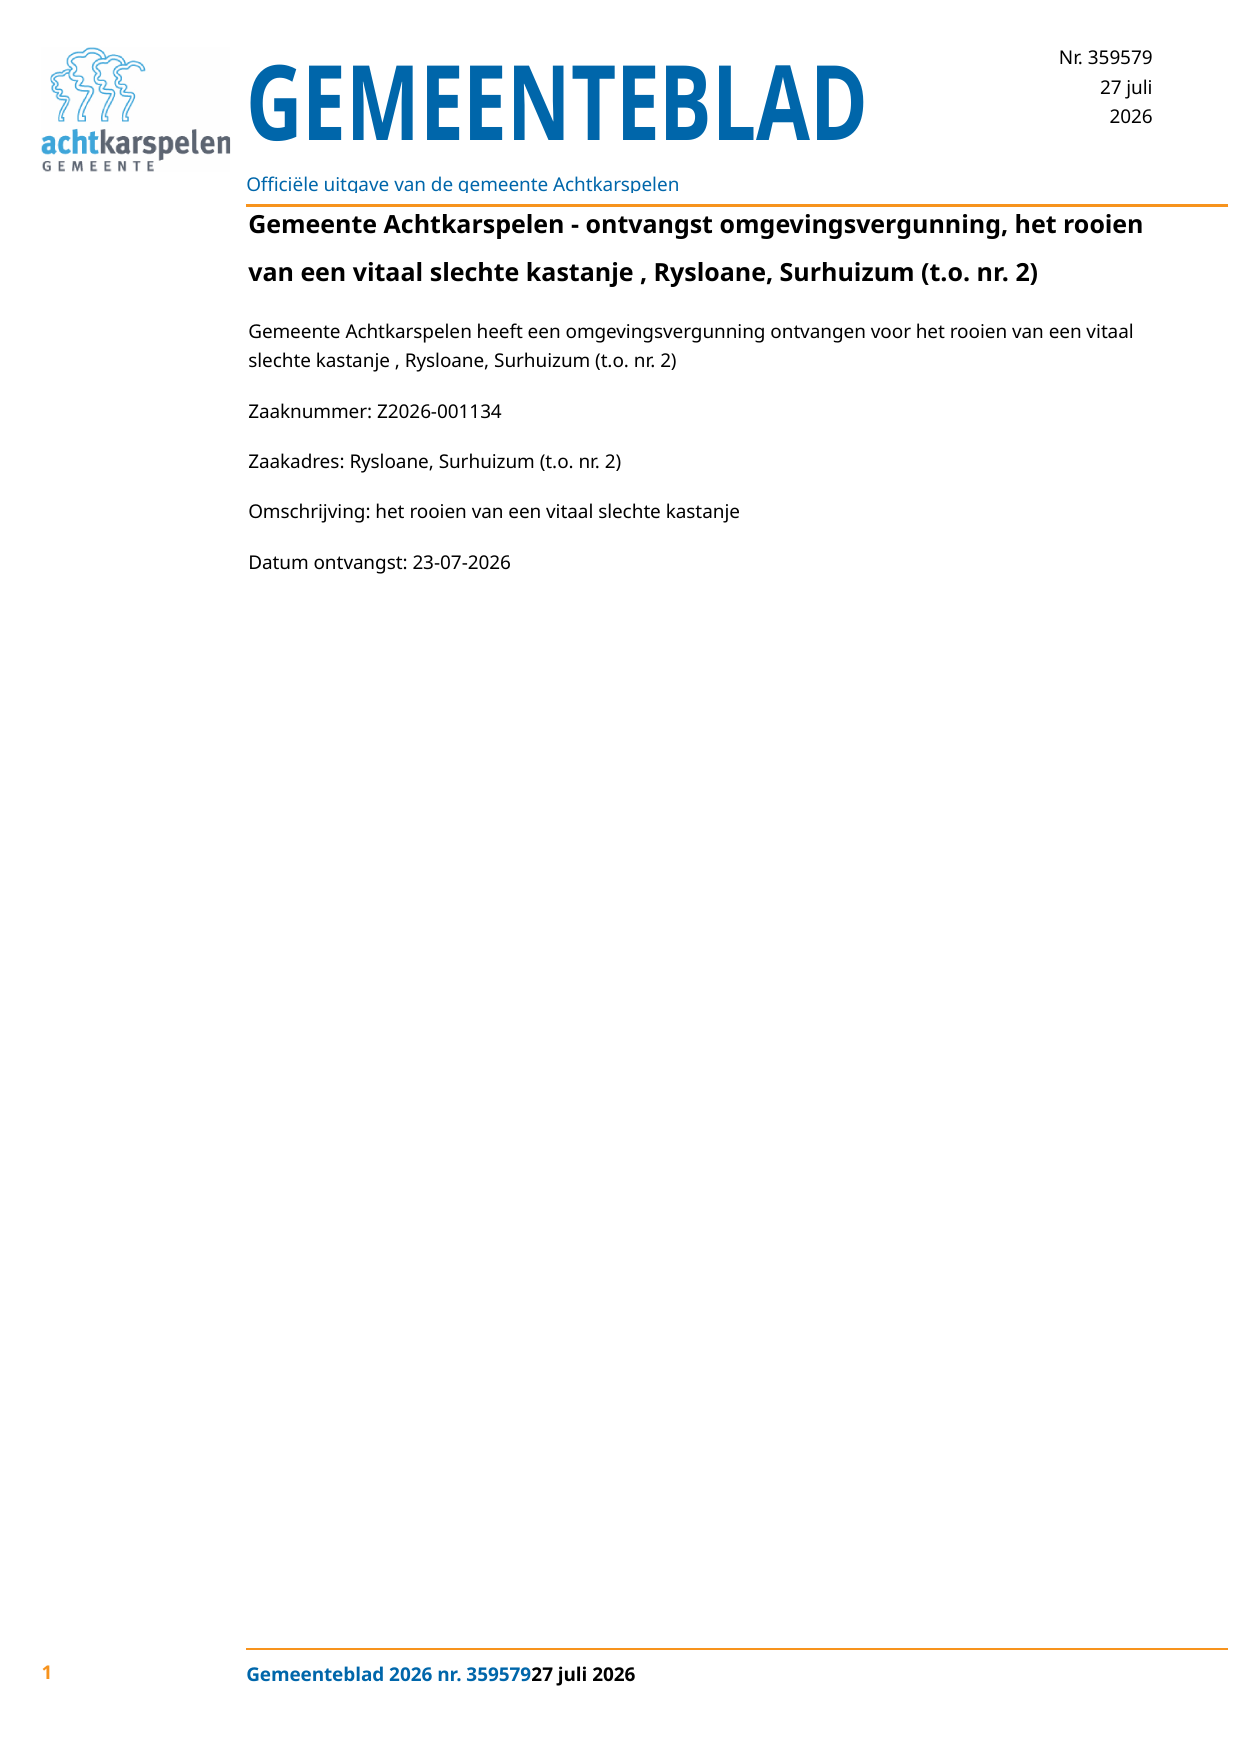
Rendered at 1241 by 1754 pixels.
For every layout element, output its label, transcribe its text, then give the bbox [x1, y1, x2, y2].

text Gemeente Achtkarspelen heeft een omgevingsvergunning ontvangen voor het rooien van een vitaal slechte kastanje , Rysloane, Surhuizum (t.o. nr. 2) [248, 318, 1152, 373]
text Zaaknummer: Z2026-001134 [248, 398, 1152, 424]
text Omschrijving: het rooien van een vitaal slechte kastanje [248, 499, 1152, 524]
text Datum ontvangst: 23-07-2026 [248, 549, 1152, 575]
text Zaakadres: Rysloane, Surhuizum (t.o. nr. 2) [248, 448, 1152, 474]
picture [41, 47, 231, 172]
text Gemeente Achtkarspelen - ontvangst omgevingsvergunning, het rooien van een vitaal slechte kastanje , Rysloane, Surhuizum (t.o. nr. 2) [248, 207, 1152, 288]
